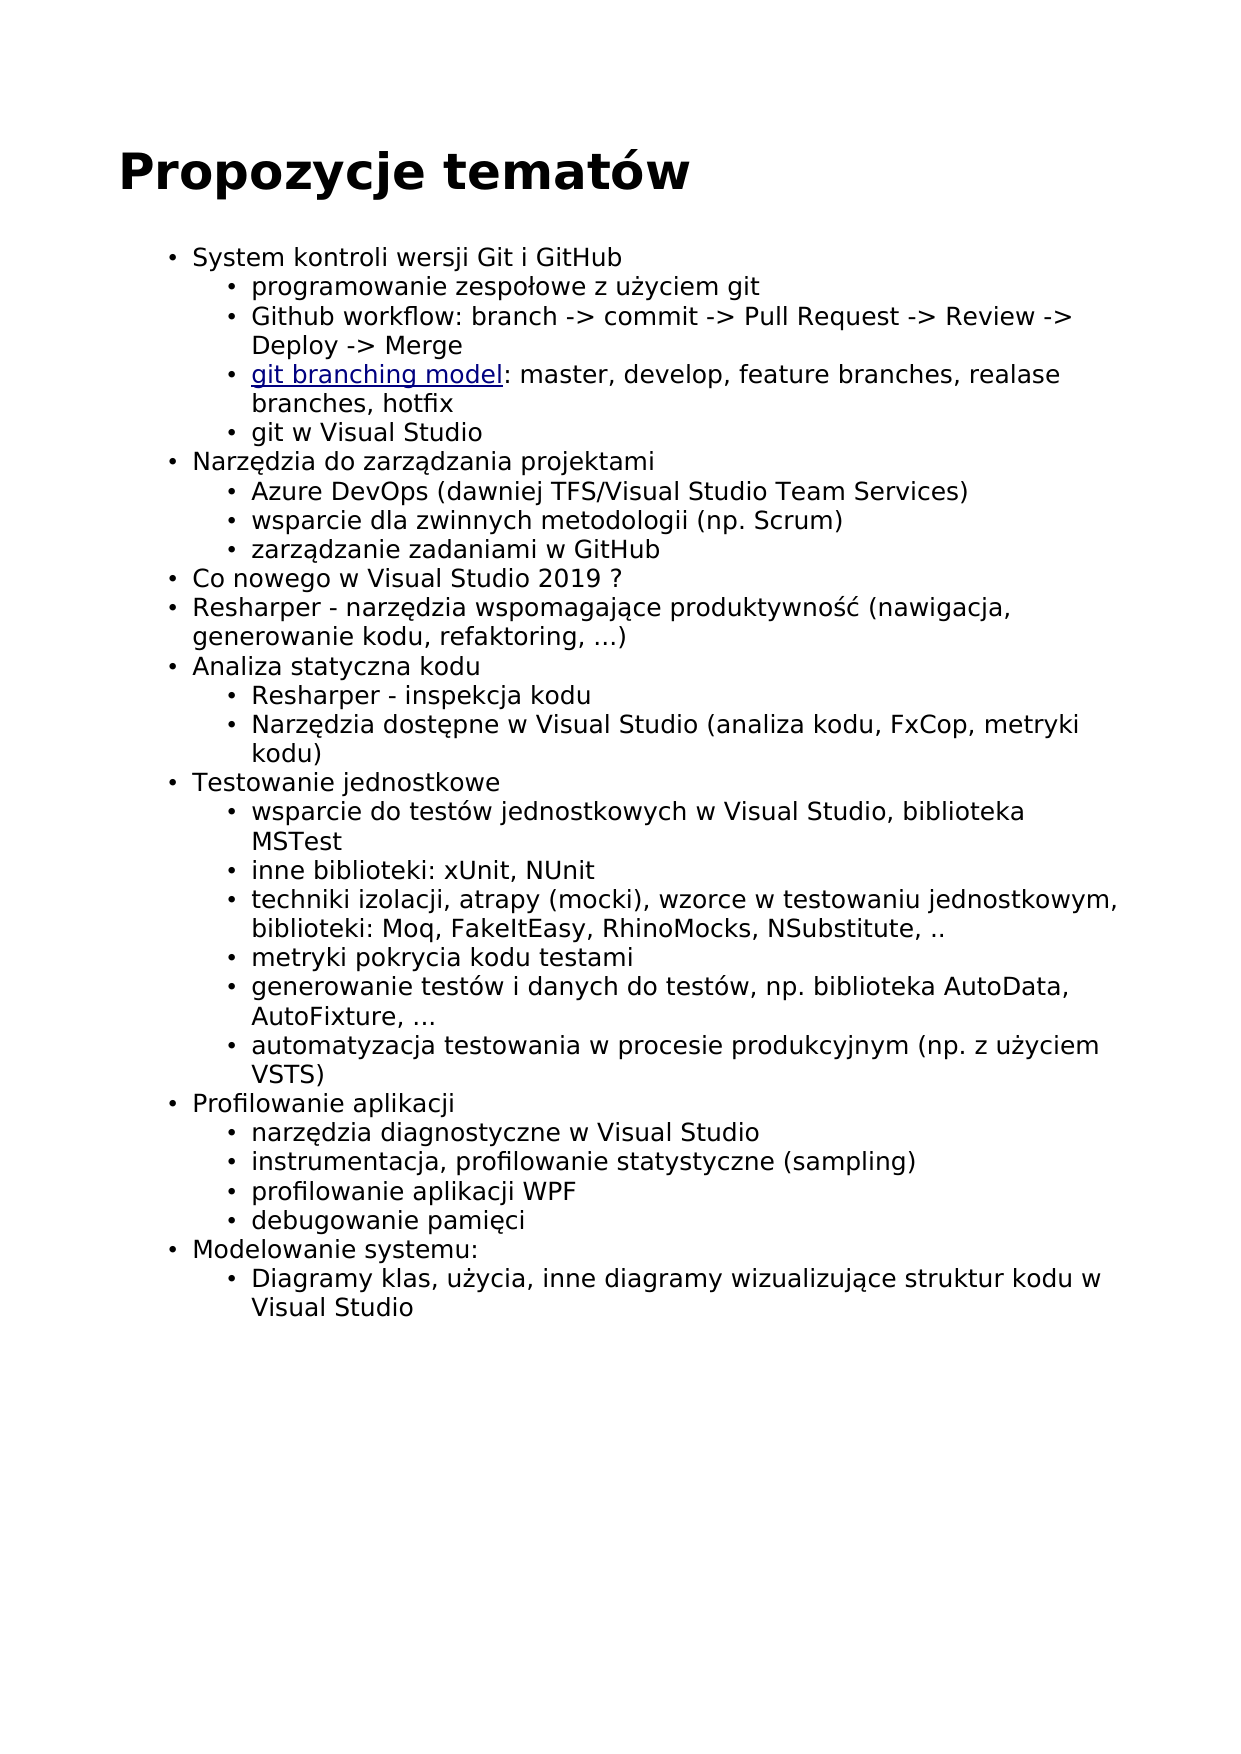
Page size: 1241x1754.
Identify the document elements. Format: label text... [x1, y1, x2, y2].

list wsparcie do testów jednostkowych w Visual Studio, biblioteka MSTest [236, 797, 1122, 856]
list techniki izolacji, atrapy (mocki), wzorce w testowaniu jednostkowym, biblioteki: Moq, FakeItEasy, RhinoMocks, NSubstitute, .. [236, 885, 1122, 943]
list inne biblioteki: xUnit, NUnit [236, 856, 1122, 885]
list narzędzia diagnostyczne w Visual Studio [236, 1118, 1122, 1147]
list Testowanie jednostkowe [177, 768, 1122, 797]
list Resharper - inspekcja kodu [236, 681, 1122, 710]
list automatyzacja testowania w procesie produkcyjnym (np. z użyciem VSTS) [236, 1031, 1122, 1089]
list Github workflow: branch -> commit -> Pull Request -> Review -> Deploy -> Merge [236, 302, 1122, 360]
list Co nowego w Visual Studio 2019 ? [177, 564, 1122, 593]
list wsparcie dla zwinnych metodologii (np. Scrum) [236, 506, 1122, 535]
list programowanie zespołowe z użyciem git [236, 272, 1122, 302]
list Analiza statyczna kodu [177, 652, 1122, 681]
list Profilowanie aplikacji [177, 1089, 1122, 1118]
list instrumentacja, profilowanie statystyczne (sampling) [236, 1147, 1122, 1177]
list Modelowanie systemu: [177, 1235, 1122, 1264]
list git branching model: master, develop, feature branches, realase branches, hotfix [236, 360, 1122, 418]
list zarządzanie zadaniami w GitHub [236, 535, 1122, 564]
list generowanie testów i danych do testów, np. biblioteka AutoData, AutoFixture, ... [236, 972, 1122, 1031]
list Narzędzia do zarządzania projektami [177, 447, 1122, 477]
list System kontroli wersji Git i GitHub [177, 243, 1122, 272]
list git w Visual Studio [236, 418, 1122, 447]
list profilowanie aplikacji WPF [236, 1177, 1122, 1206]
list Diagramy klas, użycia, inne diagramy wizualizujące struktur kodu w Visual Studio [236, 1264, 1122, 1322]
list Azure DevOps (dawniej TFS/Visual Studio Team Services) [236, 477, 1122, 506]
subtitle Propozycje tematów [118, 143, 1122, 201]
list Resharper - narzędzia wspomagające produktywność (nawigacja, generowanie kodu, refaktoring, ...) [177, 593, 1122, 652]
list metryki pokrycia kodu testami [236, 943, 1122, 972]
list debugowanie pamięci [236, 1206, 1122, 1235]
list Narzędzia dostępne w Visual Studio (analiza kodu, FxCop, metryki kodu) [236, 710, 1122, 768]
